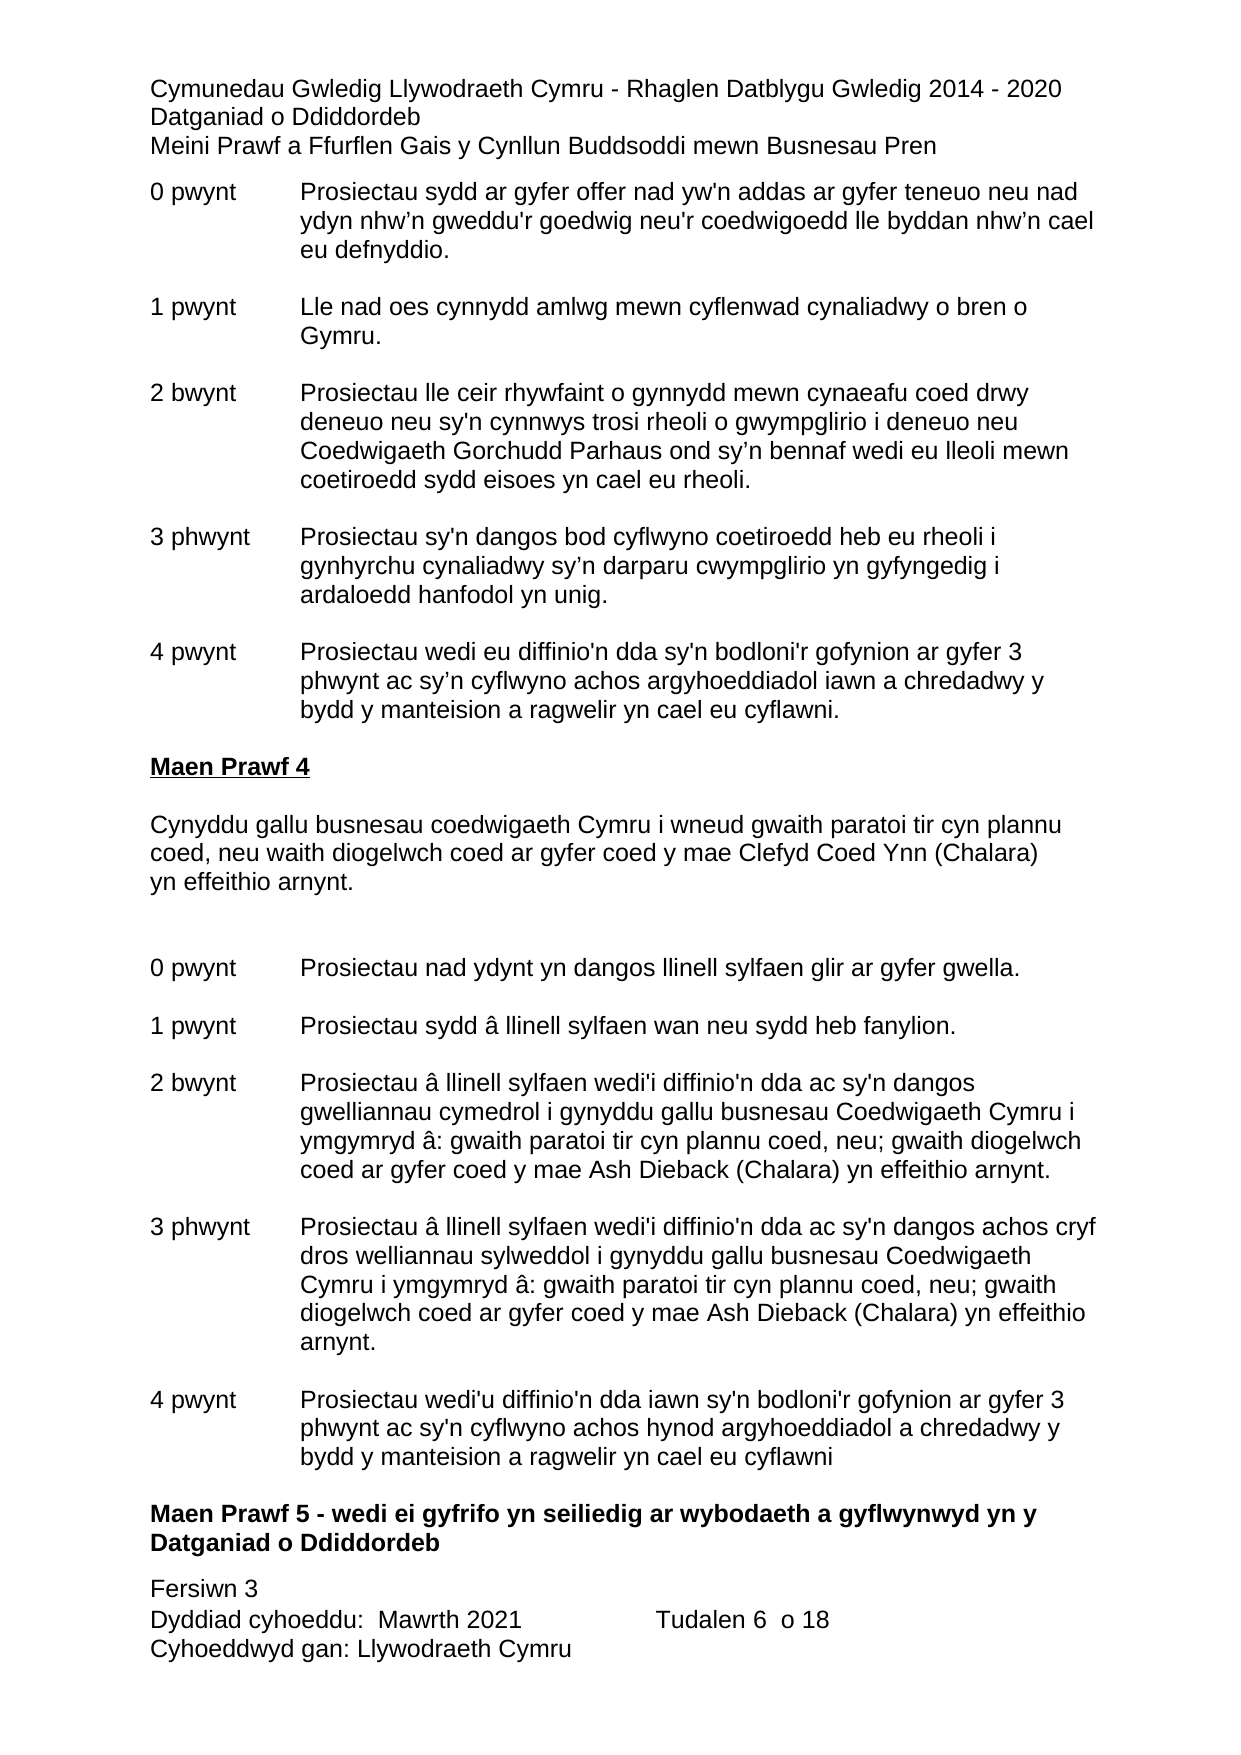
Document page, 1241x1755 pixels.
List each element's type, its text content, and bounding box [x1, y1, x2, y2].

text yn effeithio arnynt. [150, 867, 1105, 896]
text 4 pwynt Prosiectau wedi eu diffinio'n dda sy'n bodloni'r gofynion ar gyfer 3 phwynt ac sy’n cyflwyno achos argyhoeddiadol iawn a chredadwy y bydd y manteision a ragwelir yn cael eu cyflawni. [150, 637, 1105, 723]
text 0 pwynt Prosiectau nad ydynt yn dangos llinell sylfaen glir ar gyfer gwella. [150, 953, 1105, 982]
text Cynyddu gallu busnesau coedwigaeth Cymru i wneud gwaith paratoi tir cyn plannu [150, 810, 1105, 838]
text 1 pwynt Lle nad oes cynnydd amlwg mewn cyflenwad cynaliadwy o bren o Gymru. [150, 292, 1105, 350]
text 1 pwynt Prosiectau sydd â llinell sylfaen wan neu sydd heb fanylion. [150, 1011, 1105, 1040]
text 0 pwynt Prosiectau sydd ar gyfer offer nad yw'n addas ar gyfer teneuo neu nad ydyn nhw’n gweddu'r goedwig neu'r coedwigoedd lle byddan nhw’n cael eu defnyddio. [150, 177, 1105, 263]
text 3 phwynt Prosiectau sy'n dangos bod cyflwyno coetiroedd heb eu rheoli i gynhyrchu cynaliadwy sy’n darparu cwympglirio yn gyfyngedig i ardaloedd hanfodol yn unig. [150, 522, 1105, 608]
text 2 bwynt Prosiectau lle ceir rhywfaint o gynnydd mewn cynaeafu coed drwy deneuo neu sy'n cynnwys trosi rheoli o gwympglirio i deneuo neu Coedwigaeth Gorchudd Parhaus ond sy’n bennaf wedi eu lleoli mewn coetiroedd sydd eisoes yn cael eu rheoli. [150, 378, 1105, 493]
text Maen Prawf 4 [150, 752, 1105, 781]
text Maen Prawf 5 - wedi ei gyfrifo yn seiliedig ar wybodaeth a gyflwynwyd yn y Datganiad o Ddiddordeb [150, 1499, 1105, 1556]
text 3 phwynt Prosiectau â llinell sylfaen wedi'i diffinio'n dda ac sy'n dangos achos cryf dros welliannau sylweddol i gynyddu gallu busnesau Coedwigaeth Cymru i ymgymryd â: gwaith paratoi tir cyn plannu coed, neu; gwaith diogelwch coed ar gyfer coed y mae Ash Dieback (Chalara) yn effeithio arnynt. [150, 1212, 1105, 1356]
text coed, neu waith diogelwch coed ar gyfer coed y mae Clefyd Coed Ynn (Chalara) [150, 838, 1105, 867]
text 4 pwynt Prosiectau wedi'u diffinio'n dda iawn sy'n bodloni'r gofynion ar gyfer 3 phwynt ac sy'n cyflwyno achos hynod argyhoeddiadol a chredadwy y bydd y manteision a ragwelir yn cael eu cyflawni [150, 1385, 1105, 1471]
text 2 bwynt Prosiectau â llinell sylfaen wedi'i diffinio'n dda ac sy'n dangos gwelliannau cymedrol i gynyddu gallu busnesau Coedwigaeth Cymru i ymgymryd â: gwaith paratoi tir cyn plannu coed, neu; gwaith diogelwch coed ar gyfer coed y mae Ash Dieback (Chalara) yn effeithio arnynt. [150, 1068, 1105, 1183]
